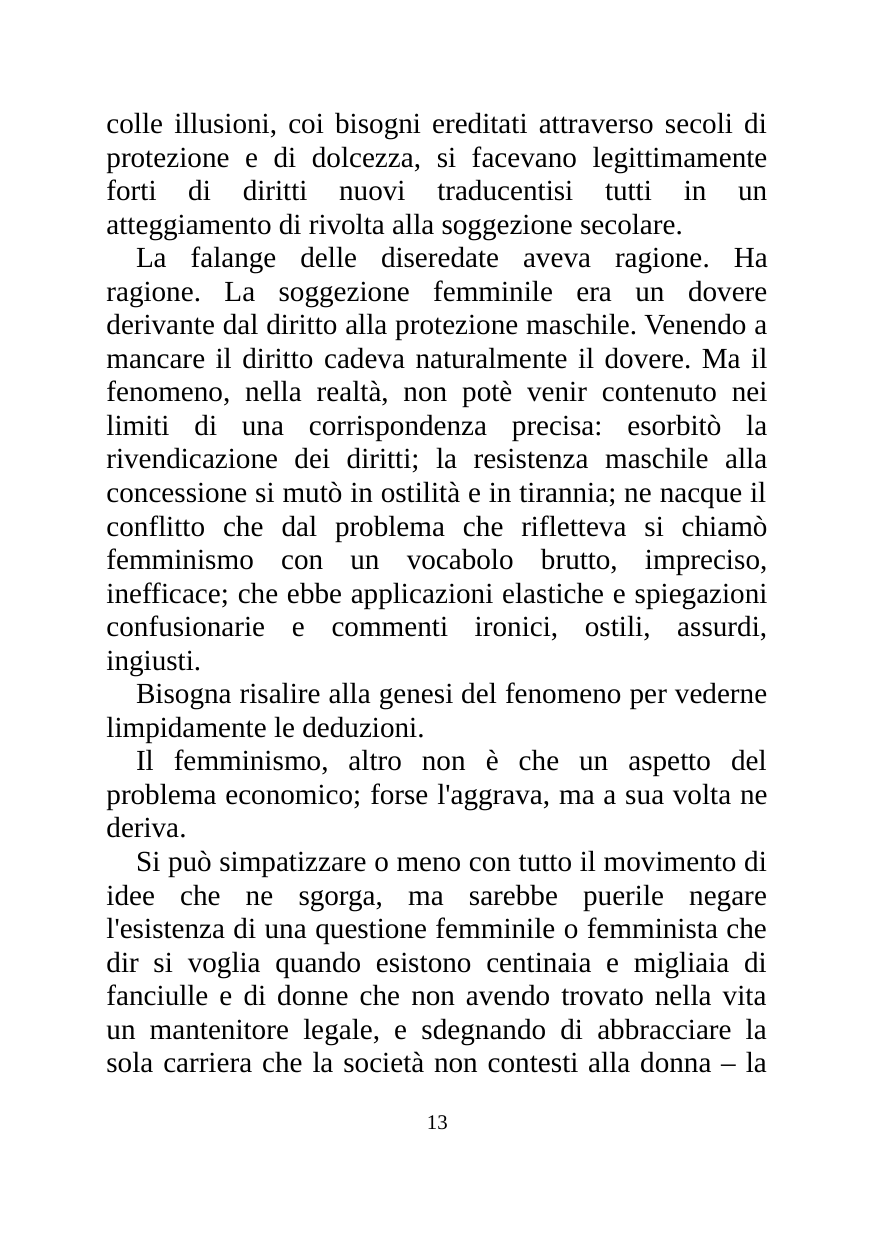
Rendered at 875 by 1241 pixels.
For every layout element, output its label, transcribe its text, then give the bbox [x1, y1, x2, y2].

text Bisogna risalire alla genesi del fenomeno per vederne limpidamente le deduzioni. [106, 676, 768, 743]
text Si può simpatizzare o meno con tutto il movimento di idee che ne sgorga, ma sarebbe puerile negare l'esistenza di una questione femminile o femminista che dir si voglia quando esistono centinaia e migliaia di fanciulle e di donne che non avendo trovato nella vita un mantenitore legale, e sdegnando di abbracciare la sola carriera che la società non contesti alla donna – la [106, 844, 768, 1079]
text colle illusioni, coi bisogni ereditati attraverso secoli di protezione e di dolcezza, si facevano legittimamente forti di diritti nuovi traducentisi tutti in un atteggiamento di rivolta alla soggezione secolare. [106, 106, 768, 240]
text La falange delle diseredate aveva ragione. Ha ragione. La soggezione femminile era un dovere derivante dal diritto alla protezione maschile. Venendo a mancare il diritto cadeva naturalmente il dovere. Ma il fenomeno, nella realtà, non potè venir contenuto nei limiti di una corrispondenza precisa: esorbitò la rivendicazione dei diritti; la resistenza maschile alla concessione si mutò in ostilità e in tirannia; ne nacque il conflitto che dal problema che rifletteva si chiamò femminismo con un vocabolo brutto, impreciso, inefficace; che ebbe applicazioni elastiche e spiegazioni confusionarie e commenti ironici, ostili, assurdi, ingiusti. [106, 240, 768, 676]
text Il femminismo, altro non è che un aspetto del problema economico; forse l'aggrava, ma a sua volta ne deriva. [106, 743, 768, 844]
